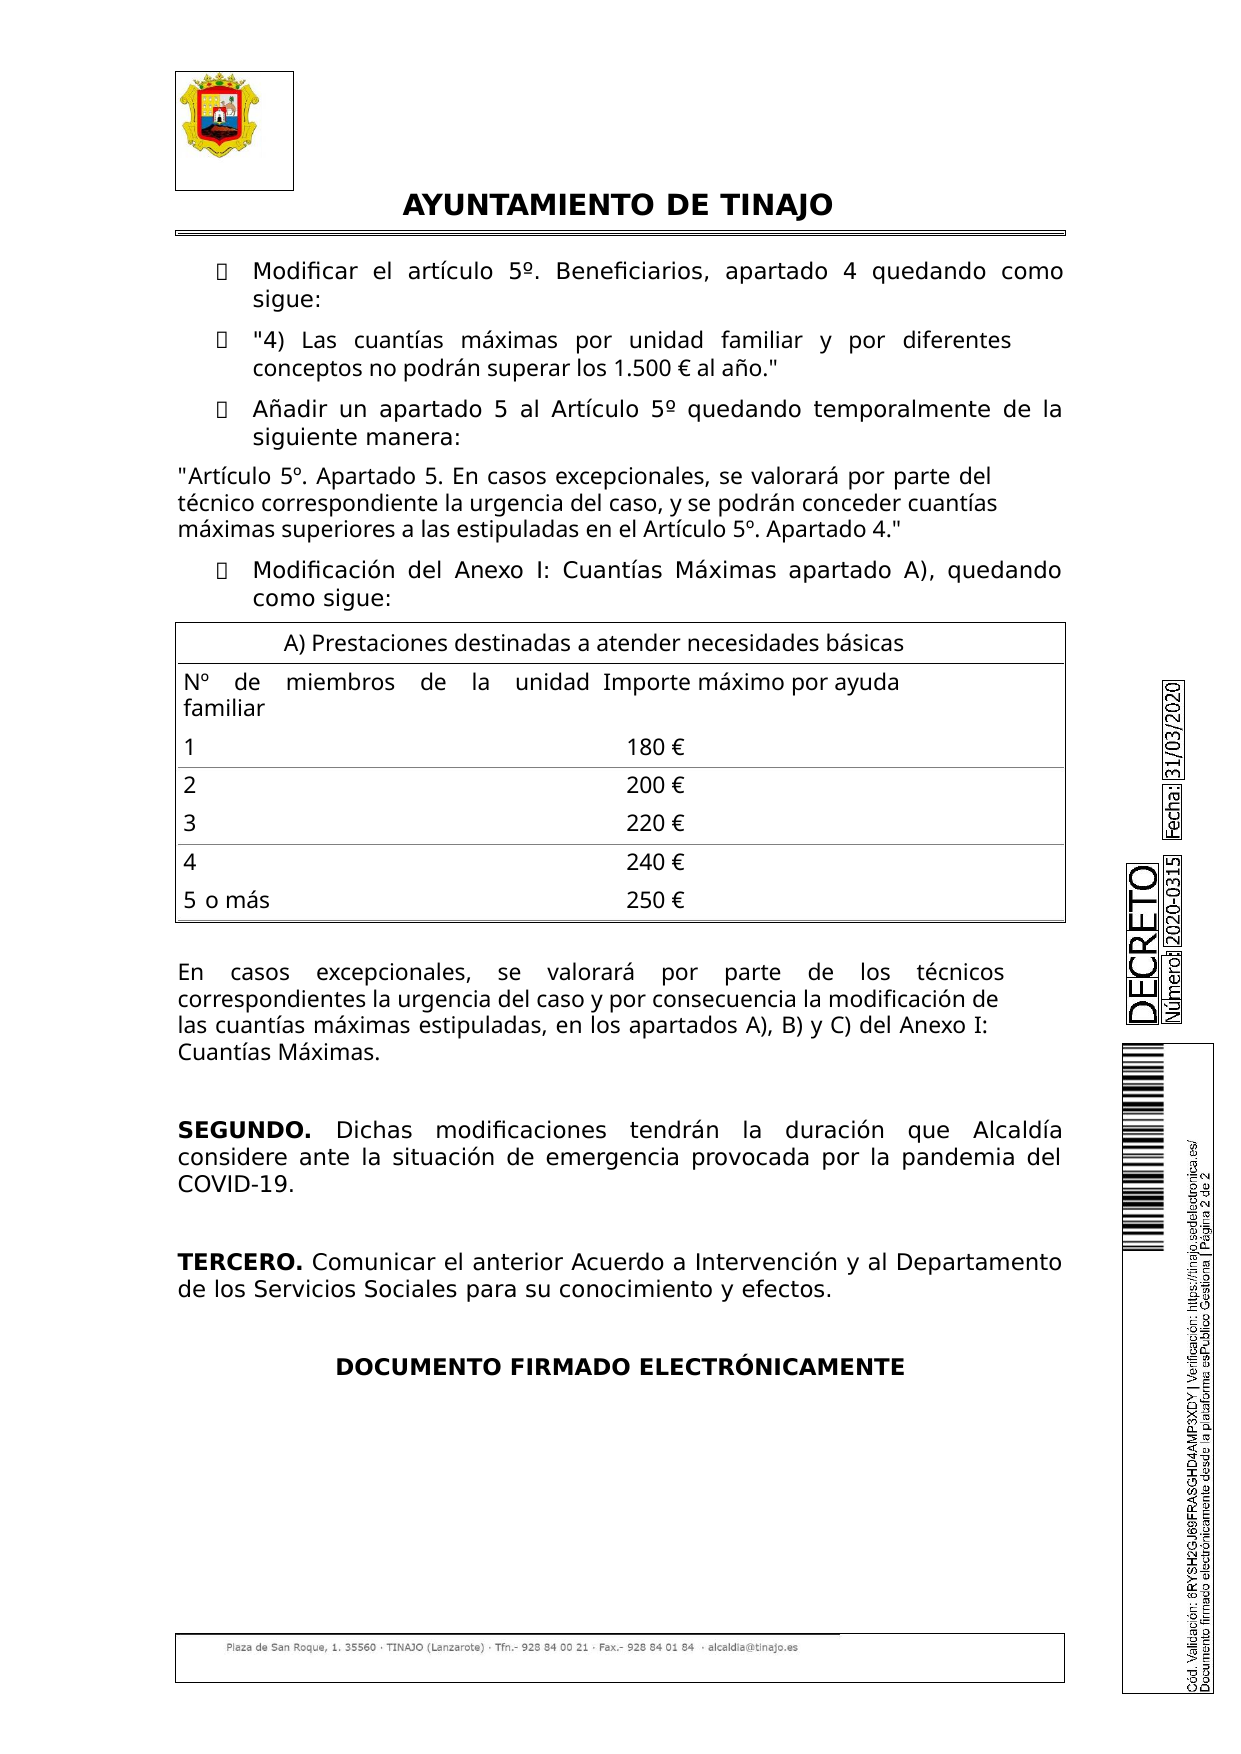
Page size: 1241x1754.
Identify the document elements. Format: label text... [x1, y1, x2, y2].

picture [1127, 978, 1158, 1024]
picture [1123, 1044, 1213, 1693]
text Modiﬁcación del Anexo I: Cuantías Máximas apartado A), quedando [252, 557, 1087, 584]
text 2 [183, 772, 223, 799]
text máximas superiores a las estipuladas en el Artículo 5º. Apartado 4." [177, 516, 1085, 543]
picture [176, 623, 1065, 922]
text 5 [183, 887, 205, 914]
picture [1127, 864, 1158, 930]
text A) Prestaciones destinadas a atender necesidades básicas [284, 631, 979, 657]
text "4) Las cuantías máximas por unidad familiar y por diferentes [252, 327, 1085, 353]
text familiar [183, 696, 964, 722]
text considere ante la situación de emergencia provocada por la pandemia del [177, 1144, 1087, 1171]
text siguiente manera: [252, 424, 1086, 451]
text técnico correspondiente la urgencia del caso, y se podrán conceder cuantías [177, 490, 1085, 516]
text como sigue: [252, 586, 1087, 612]
text COVID-19. [177, 1171, 1087, 1197]
text de los Servicios Sociales para su conocimiento y efectos. [177, 1276, 1087, 1302]
text sigue: [252, 286, 1087, 312]
picture [176, 231, 1065, 235]
text 220 € [626, 811, 717, 837]
text  [215, 325, 251, 355]
text 1 [183, 734, 223, 761]
text  [215, 394, 251, 424]
picture [1162, 956, 1181, 999]
text Cuantías Máximas. [177, 1039, 1085, 1066]
text 4 [183, 849, 223, 876]
picture [176, 1634, 1064, 1682]
text Modiﬁcar el artículo 5º. Beneﬁciarios, apartado 4 quedando como [252, 258, 1087, 284]
text las cuantías máximas estipuladas, en los apartados A), B) y C) del Anexo I: [177, 1012, 1085, 1039]
text Nº de miembros de la unidad Importe máximo por ayuda [183, 669, 964, 696]
text Añadir un apartado 5 al Artículo 5º quedando temporalmente de la [252, 396, 1086, 423]
text correspondientes la urgencia del caso y por consecuencia la modiﬁcación de [177, 986, 1085, 1012]
picture [1164, 856, 1181, 946]
picture [1163, 681, 1184, 779]
text 180 € [626, 734, 717, 761]
text  [215, 256, 251, 286]
text  [215, 556, 251, 586]
text AYUNTAMIENTO DE TINAJO [402, 188, 863, 222]
text En casos excepcionales, se valorará por parte de los técnicos [177, 959, 1085, 986]
picture [1163, 785, 1181, 839]
text conceptos no podrán superar los 1.500 € al año." [252, 355, 1085, 382]
text Artículo 5º. Apartado 5. En casos excepcionales, se valorará por parte del [188, 463, 1084, 490]
text o más [205, 887, 299, 914]
text SEGUNDO. Dichas modiﬁcaciones tendrán la duración que Alcaldía [177, 1117, 1087, 1144]
picture [176, 72, 293, 190]
picture [1127, 931, 1158, 977]
text 3 [183, 811, 223, 837]
text 240 € [626, 849, 717, 876]
text " [177, 463, 188, 490]
text 200 € [626, 772, 717, 799]
text TERCERO. Comunicar el anterior Acuerdo a Intervención y al Departamento [177, 1249, 1087, 1276]
text 250 € [626, 887, 717, 914]
text DOCUMENTO FIRMADO ELECTRÓNICAMENTE [335, 1354, 930, 1381]
picture [1162, 1000, 1181, 1023]
